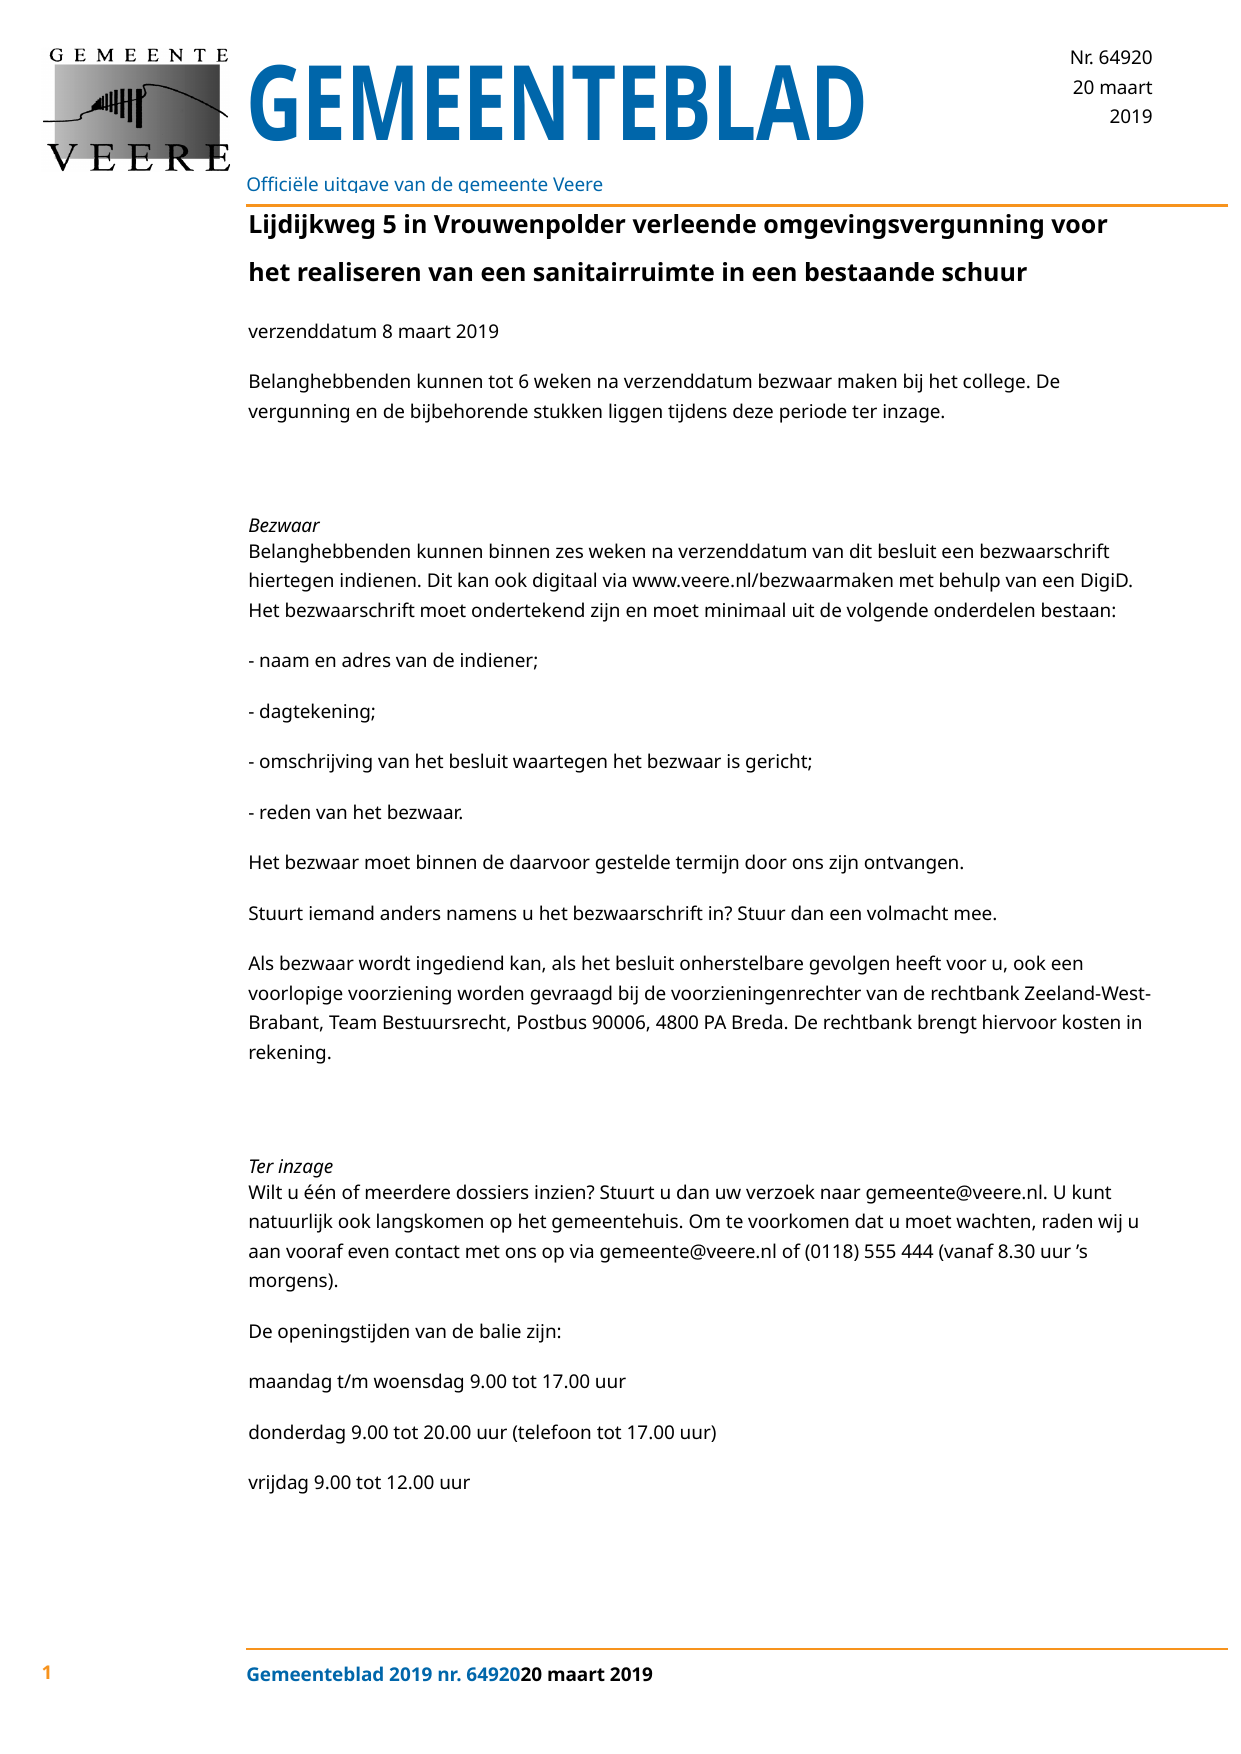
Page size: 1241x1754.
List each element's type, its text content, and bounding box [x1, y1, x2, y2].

text vrijdag 9.00 tot 12.00 uur [248, 1469, 1152, 1495]
text donderdag 9.00 tot 20.00 uur (telefoon tot 17.00 uur) [248, 1419, 1152, 1445]
text Het bezwaar moet binnen de daarvoor gestelde termijn door ons zijn ontvangen. [248, 849, 1152, 875]
text Stuurt iemand anders namens u het bezwaarschrift in? Stuur dan een volmacht mee. [248, 900, 1152, 925]
text Belanghebbenden kunnen binnen zes weken na verzenddatum van dit besluit een bezwaarschrift hiertegen indienen. Dit kan ook digitaal via www.veere.nl/bezwaarmaken met behulp van een DigiD. Het bezwaarschrift moet ondertekend zijn en moet minimaal uit de volgende onderdelen bestaan: [248, 538, 1152, 623]
text De openingstijden van de balie zijn: [248, 1318, 1152, 1344]
text Belanghebbenden kunnen tot 6 weken na verzenddatum bezwaar maken bij het college. De vergunning en de bijbehorende stukken liggen tijdens deze periode ter inzage. [248, 368, 1152, 424]
text - omschrijving van het besluit waartegen het bezwaar is gericht; [248, 748, 1152, 774]
text maandag t/m woensdag 9.00 tot 17.00 uur [248, 1368, 1152, 1394]
picture [41, 47, 231, 172]
text Wilt u één of meerdere dossiers inzien? Stuurt u dan uw verzoek naar gemeente@veere.nl. U kunt natuurlijk ook langskomen op het gemeentehuis. Om te voorkomen dat u moet wachten, raden wij u aan vooraf even contact met ons op via gemeente@veere.nl of (0118) 555 444 (vanaf 8.30 uur ’s morgens). [248, 1179, 1152, 1293]
text Ter inzage [248, 1153, 1152, 1179]
text - reden van het bezwaar. [248, 799, 1152, 824]
text Lijdijkweg 5 in Vrouwenpolder verleende omgevingsvergunning voor het realiseren van een sanitairruimte in een bestaande schuur [248, 207, 1152, 288]
text - dagtekening; [248, 698, 1152, 724]
text verzenddatum 8 maart 2019 [248, 318, 1152, 344]
text Als bezwaar wordt ingediend kan, als het besluit onherstelbare gevolgen heeft voor u, ook een voorlopige voorziening worden gevraagd bij de voorzieningenrechter van de rechtbank Zeeland-West-Brabant, Team Bestuursrecht, Postbus 90006, 4800 PA Breda. De rechtbank brengt hiervoor kosten in rekening. [248, 950, 1152, 1064]
text Bezwaar [248, 512, 1152, 538]
text - naam en adres van de indiener; [248, 648, 1152, 673]
